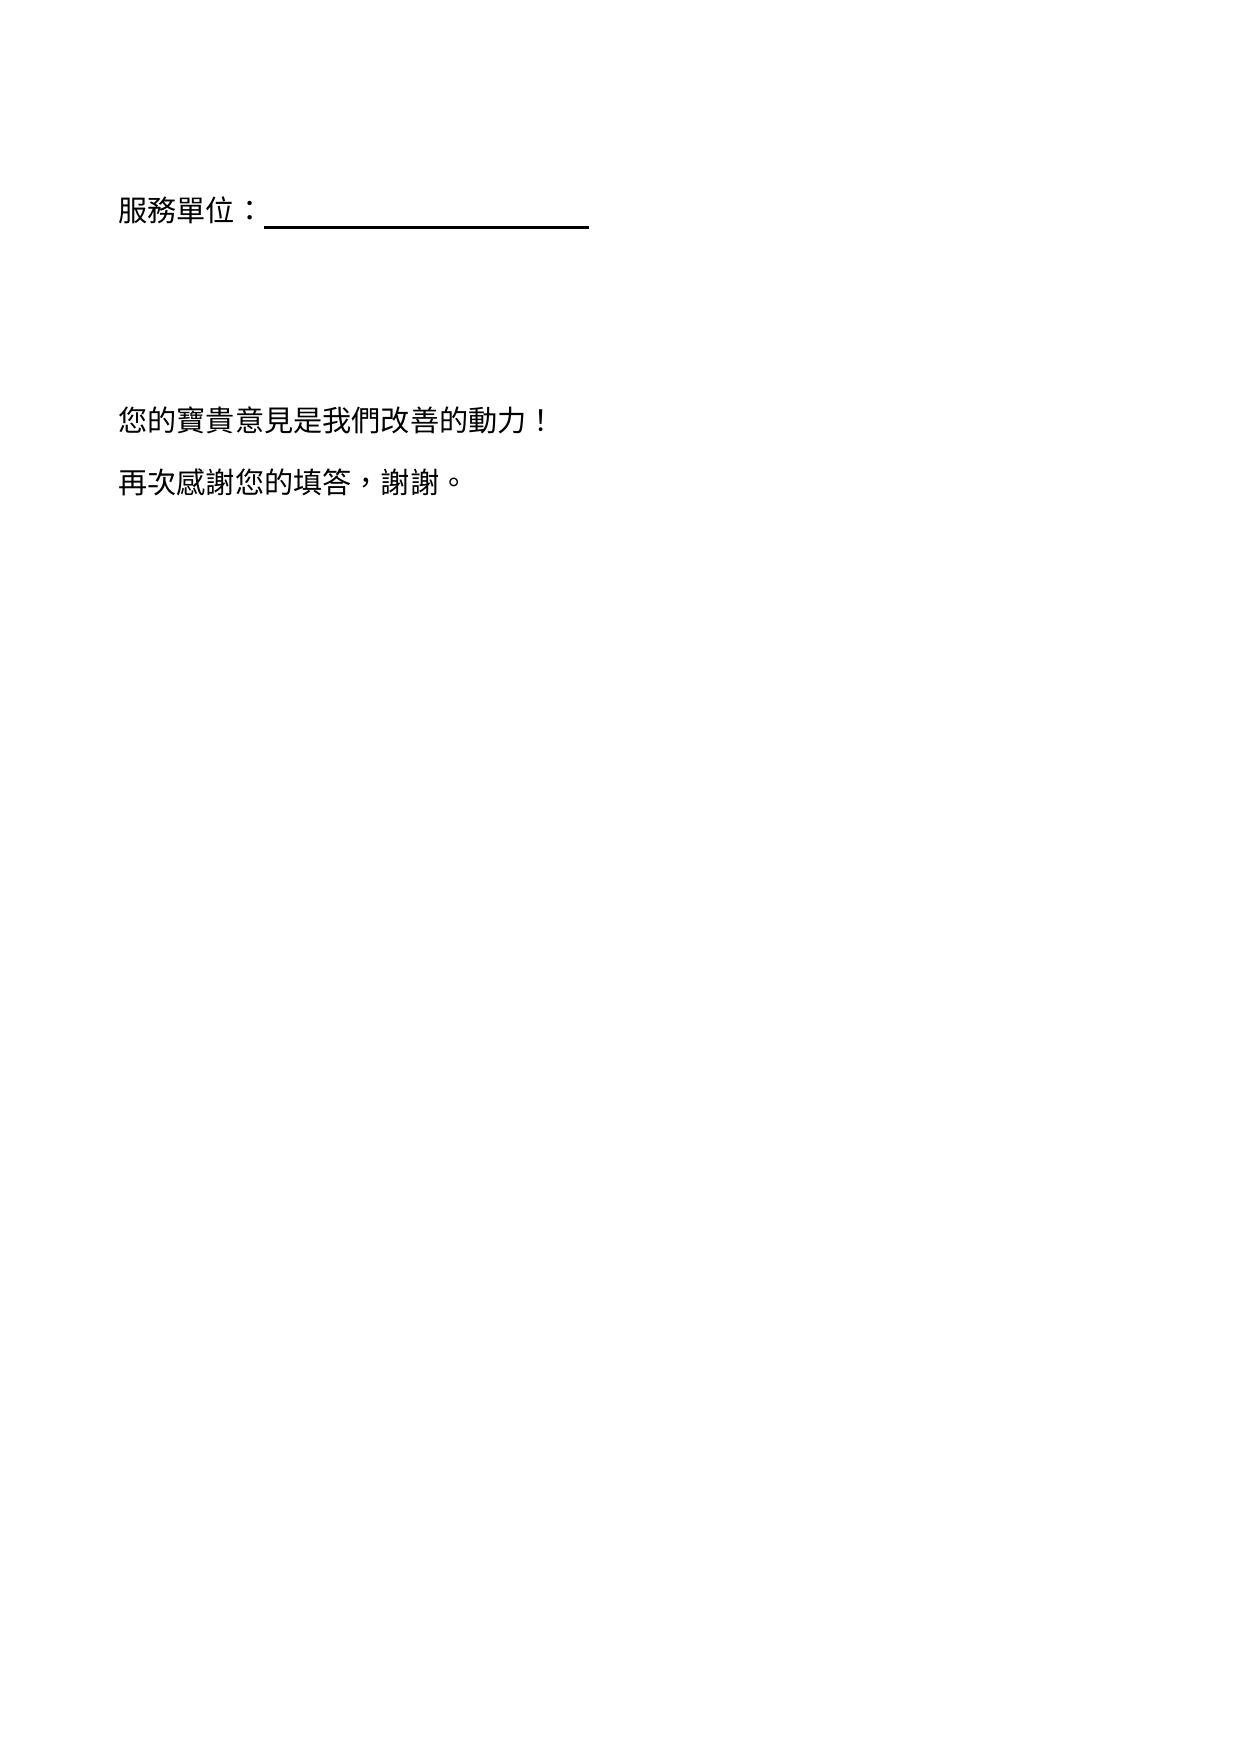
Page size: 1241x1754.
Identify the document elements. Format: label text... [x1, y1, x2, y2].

text 再次感謝您的填答，謝謝。 [118, 439, 1122, 502]
text 服務單位： [118, 127, 1122, 252]
text 您的寶貴意見是我們改善的動力！ [118, 377, 1122, 439]
